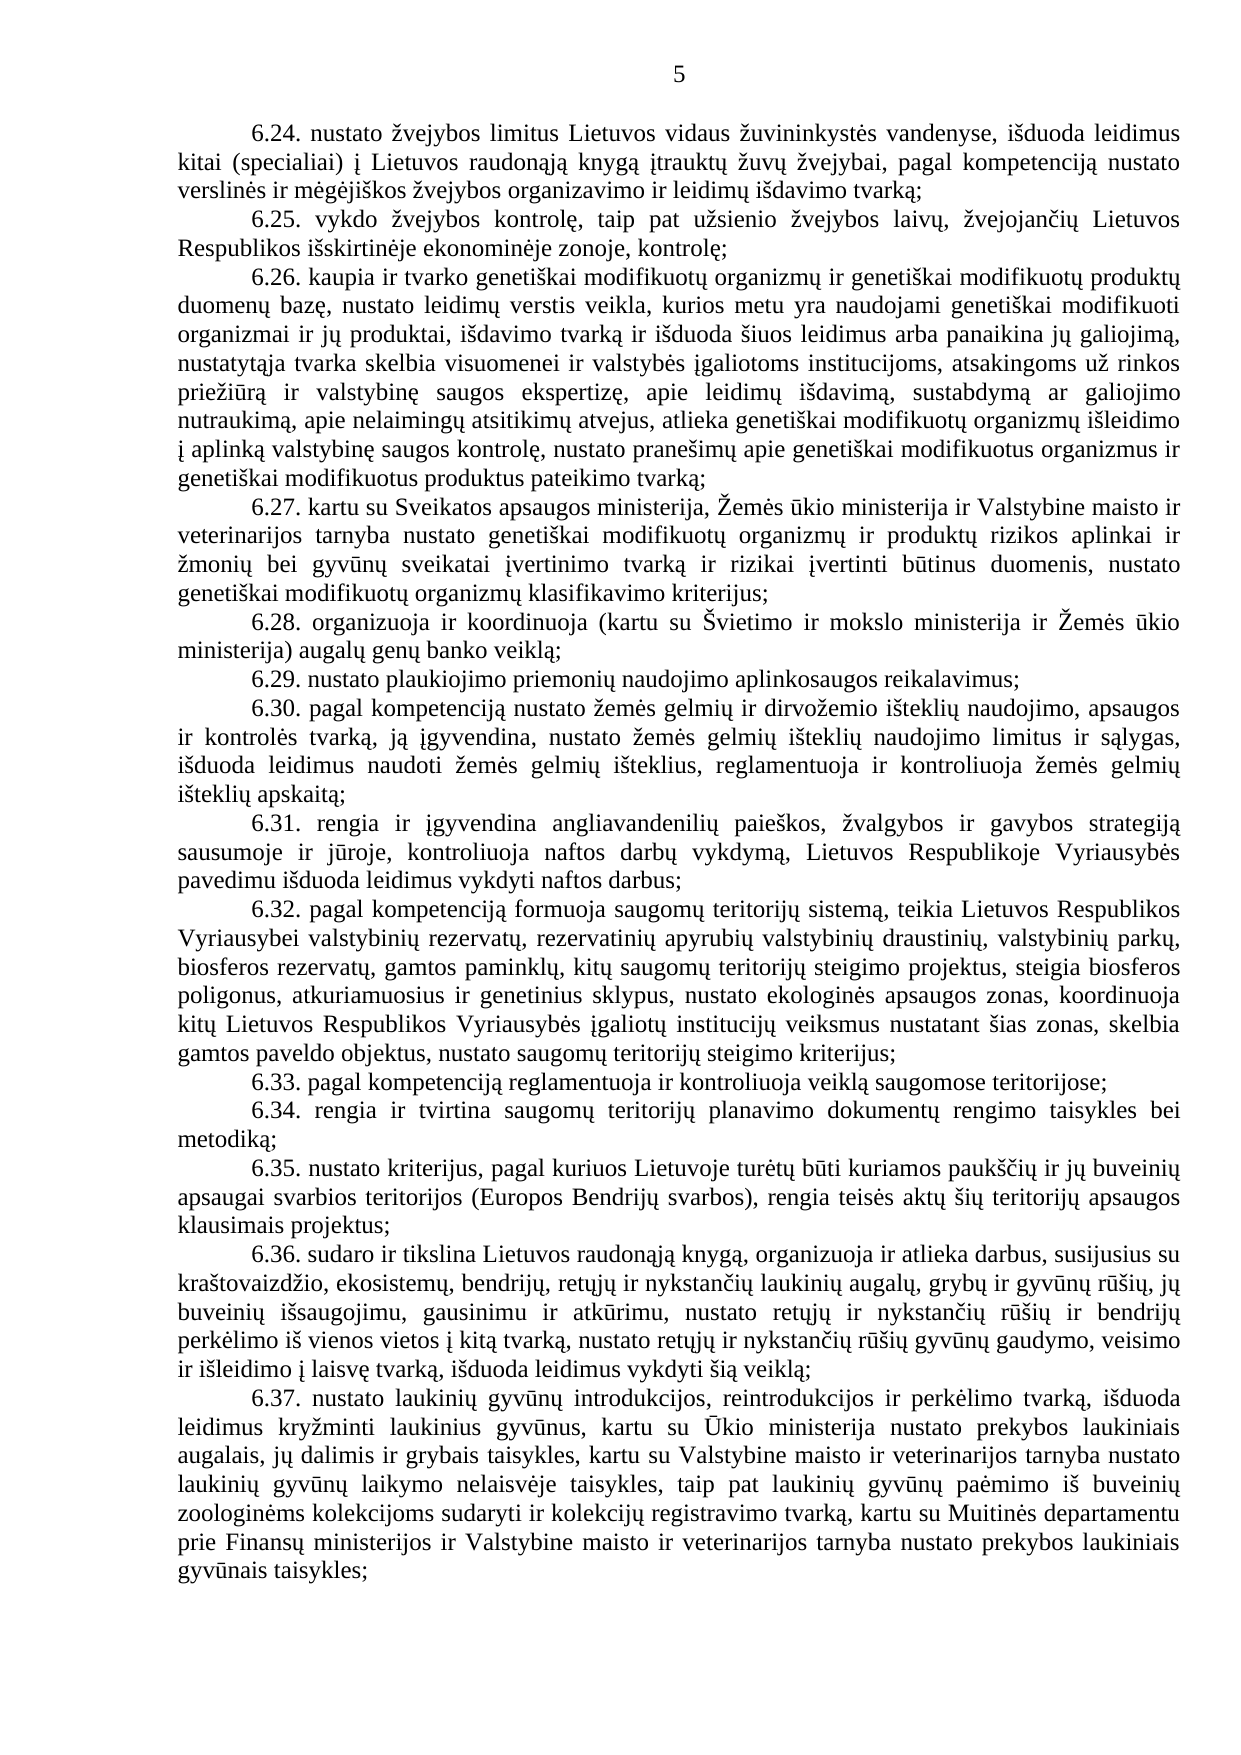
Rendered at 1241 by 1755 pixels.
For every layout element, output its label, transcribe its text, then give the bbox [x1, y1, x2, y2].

text 6.32. pagal kompetenciją formuoja saugomų teritorijų sistemą, teikia Lietuvos Respublikos Vyriausybei valstybinių rezervatų, rezervatinių apyrubių valstybinių draustinių, valstybinių parkų, biosferos rezervatų, gamtos paminklų, kitų saugomų teritorijų steigimo projektus, steigia biosferos poligonus, atkuriamuosius ir genetinius sklypus, nustato ekologinės apsaugos zonas, koordinuoja kitų Lietuvos Respublikos Vyriausybės įgaliotų institucijų veiksmus nustatant šias zonas, skelbia gamtos paveldo objektus, nustato saugomų teritorijų steigimo kriterijus; [177, 894, 1181, 1067]
text 6.24. nustato žvejybos limitus Lietuvos vidaus žuvininkystės vandenyse, išduoda leidimus kitai (specialiai) į Lietuvos raudonąją knygą įtrauktų žuvų žvejybai, pagal kompetenciją nustato verslinės ir mėgėjiškos žvejybos organizavimo ir leidimų išdavimo tvarką; [177, 118, 1181, 204]
text 6.35. nustato kriterijus, pagal kuriuos Lietuvoje turėtų būti kuriamos paukščių ir jų buveinių apsaugai svarbios teritorijos (Europos Bendrijų svarbos), rengia teisės aktų šių teritorijų apsaugos klausimais projektus; [177, 1153, 1181, 1239]
text 6.29. nustato plaukiojimo priemonių naudojimo aplinkosaugos reikalavimus; [177, 664, 1181, 693]
text 6.37. nustato laukinių gyvūnų introdukcijos, reintrodukcijos ir perkėlimo tvarką, išduoda leidimus kryžminti laukinius gyvūnus, kartu su Ūkio ministerija nustato prekybos laukiniais augalais, jų dalimis ir grybais taisykles, kartu su Valstybine maisto ir veterinarijos tarnyba nustato laukinių gyvūnų laikymo nelaisvėje taisykles, taip pat laukinių gyvūnų paėmimo iš buveinių zoologinėms kolekcijoms sudaryti ir kolekcijų registravimo tvarką, kartu su Muitinės departamentu prie Finansų ministerijos ir Valstybine maisto ir veterinarijos tarnyba nustato prekybos laukiniais gyvūnais taisykles; [177, 1383, 1181, 1584]
text 6.31. rengia ir įgyvendina angliavandenilių paieškos, žvalgybos ir gavybos strategiją sausumoje ir jūroje, kontroliuoja naftos darbų vykdymą, Lietuvos Respublikoje Vyriausybės pavedimu išduoda leidimus vykdyti naftos darbus; [177, 808, 1181, 894]
text 6.34. rengia ir tvirtina saugomų teritorijų planavimo dokumentų rengimo taisykles bei metodiką; [177, 1096, 1181, 1153]
text 6.36. sudaro ir tikslina Lietuvos raudonąją knygą, organizuoja ir atlieka darbus, susijusius su kraštovaizdžio, ekosistemų, bendrijų, retųjų ir nykstančių laukinių augalų, grybų ir gyvūnų rūšių, jų buveinių išsaugojimu, gausinimu ir atkūrimu, nustato retųjų ir nykstančių rūšių ir bendrijų perkėlimo iš vienos vietos į kitą tvarką, nustato retųjų ir nykstančių rūšių gyvūnų gaudymo, veisimo ir išleidimo į laisvę tvarką, išduoda leidimus vykdyti šią veiklą; [177, 1239, 1181, 1383]
text 6.28. organizuoja ir koordinuoja (kartu su Švietimo ir mokslo ministerija ir Žemės ūkio ministerija) augalų genų banko veiklą; [177, 607, 1181, 664]
text 6.27. kartu su Sveikatos apsaugos ministerija, Žemės ūkio ministerija ir Valstybine maisto ir veterinarijos tarnyba nustato genetiškai modifikuotų organizmų ir produktų rizikos aplinkai ir žmonių bei gyvūnų sveikatai įvertinimo tvarką ir rizikai įvertinti būtinus duomenis, nustato genetiškai modifikuotų organizmų klasifikavimo kriterijus; [177, 492, 1181, 607]
text 6.30. pagal kompetenciją nustato žemės gelmių ir dirvožemio išteklių naudojimo, apsaugos ir kontrolės tvarką, ją įgyvendina, nustato žemės gelmių išteklių naudojimo limitus ir sąlygas, išduoda leidimus naudoti žemės gelmių išteklius, reglamentuoja ir kontroliuoja žemės gelmių išteklių apskaitą; [177, 693, 1181, 808]
text 6.26. kaupia ir tvarko genetiškai modifikuotų organizmų ir genetiškai modifikuotų produktų duomenų bazę, nustato leidimų verstis veikla, kurios metu yra naudojami genetiškai modifikuoti organizmai ir jų produktai, išdavimo tvarką ir išduoda šiuos leidimus arba panaikina jų galiojimą, nustatytąja tvarka skelbia visuomenei ir valstybės įgaliotoms institucijoms, atsakingoms už rinkos priežiūrą ir valstybinę saugos ekspertizę, apie leidimų išdavimą, sustabdymą ar galiojimo nutraukimą, apie nelaimingų atsitikimų atvejus, atlieka genetiškai modifikuotų organizmų išleidimo į aplinką valstybinę saugos kontrolę, nustato pranešimų apie genetiškai modifikuotus organizmus ir genetiškai modifikuotus produktus pateikimo tvarką; [177, 262, 1181, 492]
text 6.33. pagal kompetenciją reglamentuoja ir kontroliuoja veiklą saugomose teritorijose; [177, 1067, 1181, 1096]
text 6.25. vykdo žvejybos kontrolę, taip pat užsienio žvejybos laivų, žvejojančių Lietuvos Respublikos išskirtinėje ekonominėje zonoje, kontrolę; [177, 204, 1181, 262]
